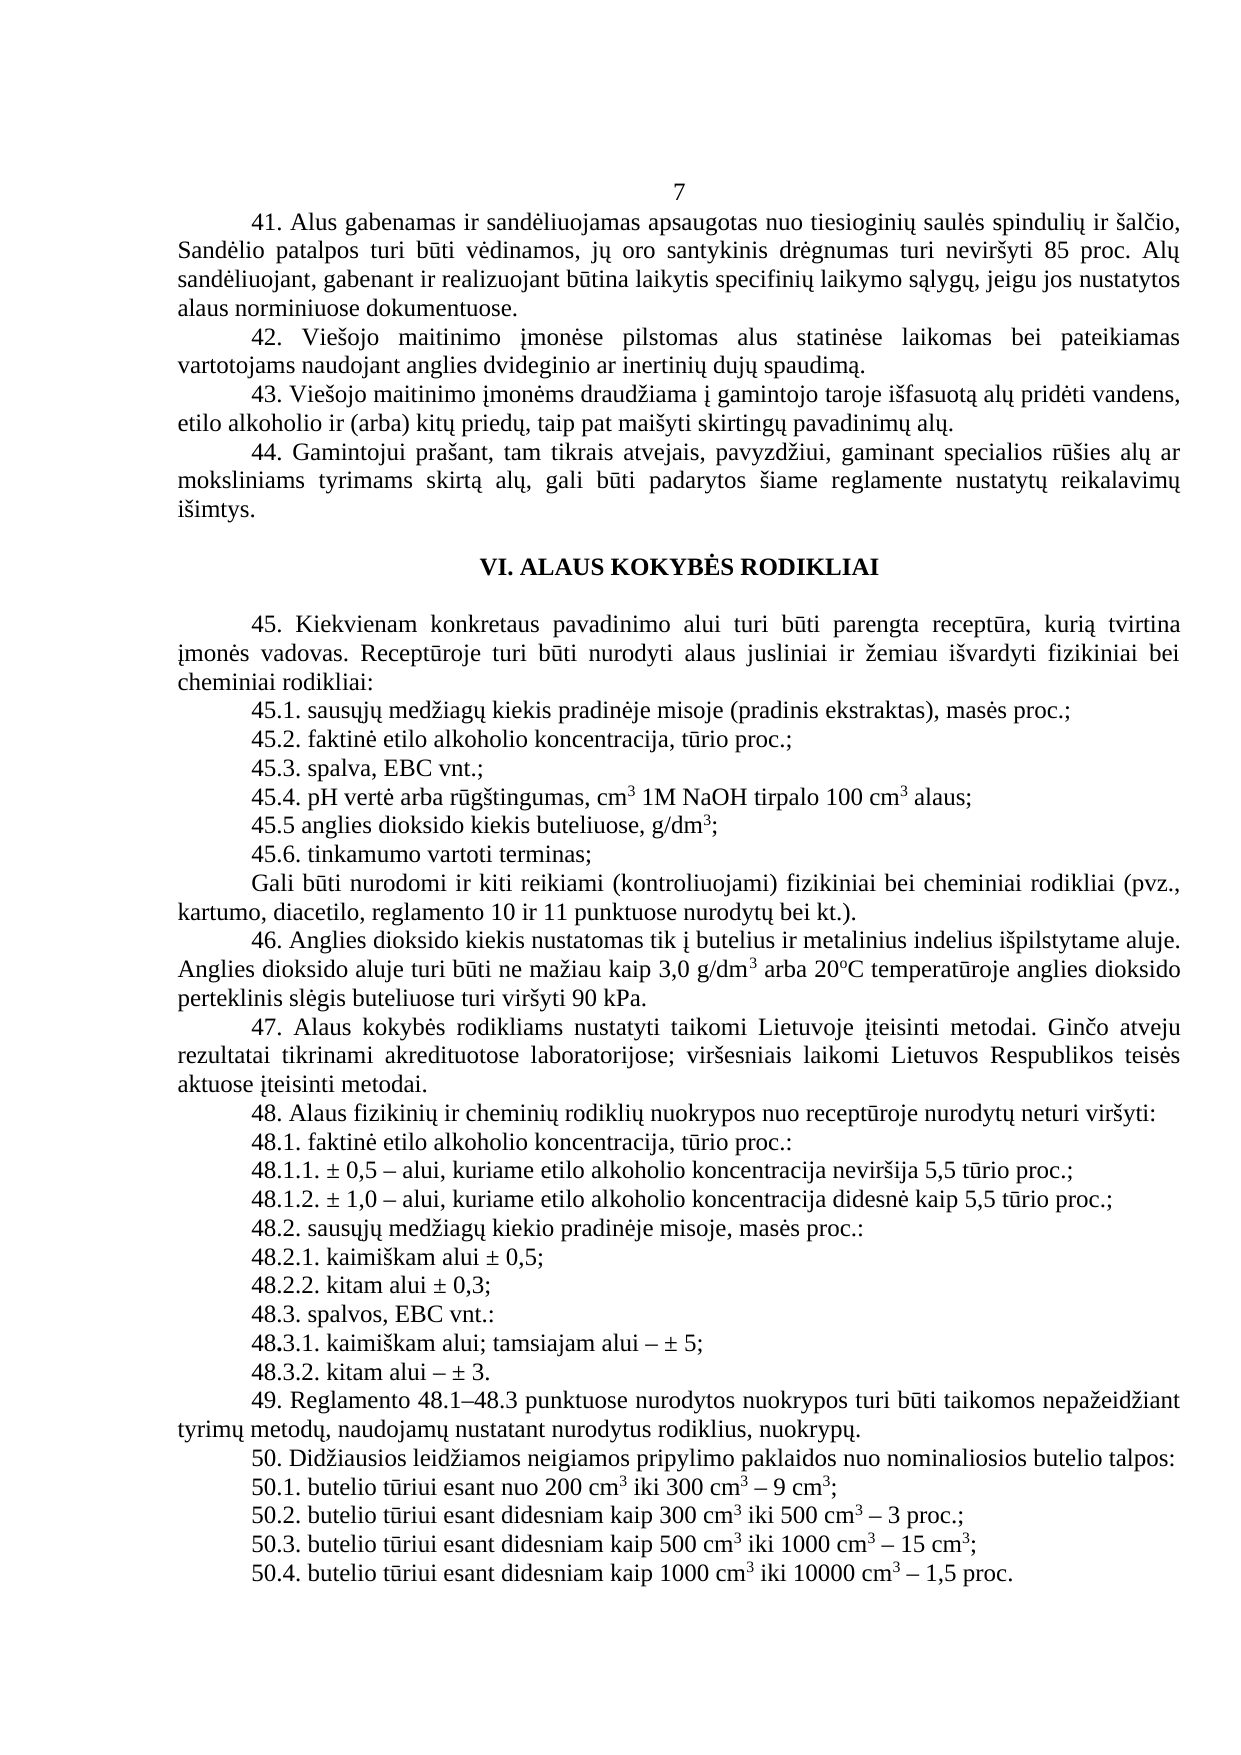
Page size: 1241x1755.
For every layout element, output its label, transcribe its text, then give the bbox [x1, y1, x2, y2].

text 45.5 anglies dioksido kiekis buteliuose, g/dm3; [177, 810, 1181, 839]
text 50.2. butelio tūriui esant didesniam kaip 300 cm3 iki 500 cm3 – 3 proc.; [177, 1500, 1181, 1529]
text 48.2.2. kitam alui ± 0,3; [177, 1270, 1181, 1299]
text 43. Viešojo maitinimo įmonėms draudžiama į gamintojo taroje išfasuotą alų pridėti vandens, etilo alkoholio ir (arba) kitų priedų, taip pat maišyti skirtingų pavadinimų alų. [177, 379, 1181, 437]
text 41. Alus gabenamas ir sandėliuojamas apsaugotas nuo tiesioginių saulės spindulių ir šalčio, Sandėlio patalpos turi būti vėdinamos, jų oro santykinis drėgnumas turi neviršyti 85 proc. Alų sandėliuojant, gabenant ir realizuojant būtina laikytis specifinių laikymo sąlygų, jeigu jos nustatytos alaus norminiuose dokumentuose. [177, 207, 1181, 322]
text 44. Gamintojui prašant, tam tikrais atvejais, pavyzdžiui, gaminant specialios rūšies alų ar moksliniams tyrimams skirtą alų, gali būti padarytos šiame reglamente nustatytų reikalavimų išimtys. [177, 437, 1181, 523]
text 45.4. pH vertė arba rūgštingumas, cm3 1M NaOH tirpalo 100 cm3 alaus; [177, 782, 1181, 810]
text 45.6. tinkamumo vartoti terminas; [177, 839, 1181, 868]
text 50. Didžiausios leidžiamos neigiamos pripylimo paklaidos nuo nominaliosios butelio talpos: [177, 1443, 1181, 1472]
text 50.3. butelio tūriui esant didesniam kaip 500 cm3 iki 1000 cm3 – 15 cm3; [177, 1529, 1181, 1558]
text Gali būti nurodomi ir kiti reikiami (kontroliuojami) fizikiniai bei cheminiai rodikliai (pvz., kartumo, diacetilo, reglamento 10 ir 11 punktuose nurodytų bei kt.). [177, 868, 1181, 925]
text 45.1. sausųjų medžiagų kiekis pradinėje misoje (pradinis ekstraktas), masės proc.; [177, 695, 1181, 724]
text 48.1.2. ± 1,0 – alui, kuriame etilo alkoholio koncentracija didesnė kaip 5,5 tūrio proc.; [177, 1184, 1181, 1213]
text 46. Anglies dioksido kiekis nustatomas tik į butelius ir metalinius indelius išpilstytame aluje. Anglies dioksido aluje turi būti ne mažiau kaip 3,0 g/dm3 arba 20oC temperatūroje anglies dioksido perteklinis slėgis buteliuose turi viršyti 90 kPa. [177, 925, 1181, 1012]
text 45. Kiekvienam konkretaus pavadinimo alui turi būti parengta receptūra, kurią tvirtina įmonės vadovas. Receptūroje turi būti nurodyti alaus jusliniai ir žemiau išvardyti fizikiniai bei cheminiai rodikliai: [177, 609, 1181, 695]
text 45.2. faktinė etilo alkoholio koncentracija, tūrio proc.; [177, 724, 1181, 753]
text 50.1. butelio tūriui esant nuo 200 cm3 iki 300 cm3 – 9 cm3; [177, 1472, 1181, 1500]
text 47. Alaus kokybės rodikliams nustatyti taikomi Lietuvoje įteisinti metodai. Ginčo atveju rezultatai tikrinami akredituotose laboratorijose; viršesniais laikomi Lietuvos Respublikos teisės aktuose įteisinti metodai. [177, 1012, 1181, 1098]
text 48.3. spalvos, EBC vnt.: [177, 1299, 1181, 1328]
text 50.4. butelio tūriui esant didesniam kaip 1000 cm3 iki 10000 cm3 – 1,5 proc. [177, 1558, 1181, 1587]
text 45.3. spalva, EBC vnt.; [177, 753, 1181, 782]
text 48.3.1. kaimiškam alui; tamsiajam alui – ± 5; [177, 1328, 1181, 1357]
text 48.2. sausųjų medžiagų kiekio pradinėje misoje, masės proc.: [177, 1213, 1181, 1242]
text 48.3.2. kitam alui – ± 3. [177, 1357, 1181, 1385]
text 48.2.1. kaimiškam alui ± 0,5; [177, 1242, 1181, 1270]
text 49. Reglamento 48.1–48.3 punktuose nurodytos nuokrypos turi būti taikomos nepažeidžiant tyrimų metodų, naudojamų nustatant nurodytus rodiklius, nuokrypų. [177, 1385, 1181, 1443]
text 48.1. faktinė etilo alkoholio koncentracija, tūrio proc.: [177, 1127, 1181, 1155]
text 42. Viešojo maitinimo įmonėse pilstomas alus statinėse laikomas bei pateikiamas vartotojams naudojant anglies dvideginio ar inertinių dujų spaudimą. [177, 322, 1181, 379]
text 48.1.1. ± 0,5 – alui, kuriame etilo alkoholio koncentracija neviršija 5,5 tūrio proc.; [177, 1155, 1181, 1184]
text 48. Alaus fizikinių ir cheminių rodiklių nuokrypos nuo receptūroje nurodytų neturi viršyti: [177, 1098, 1181, 1127]
text VI. ALAUS KOKYBĖS RODIKLIAI [177, 552, 1181, 580]
